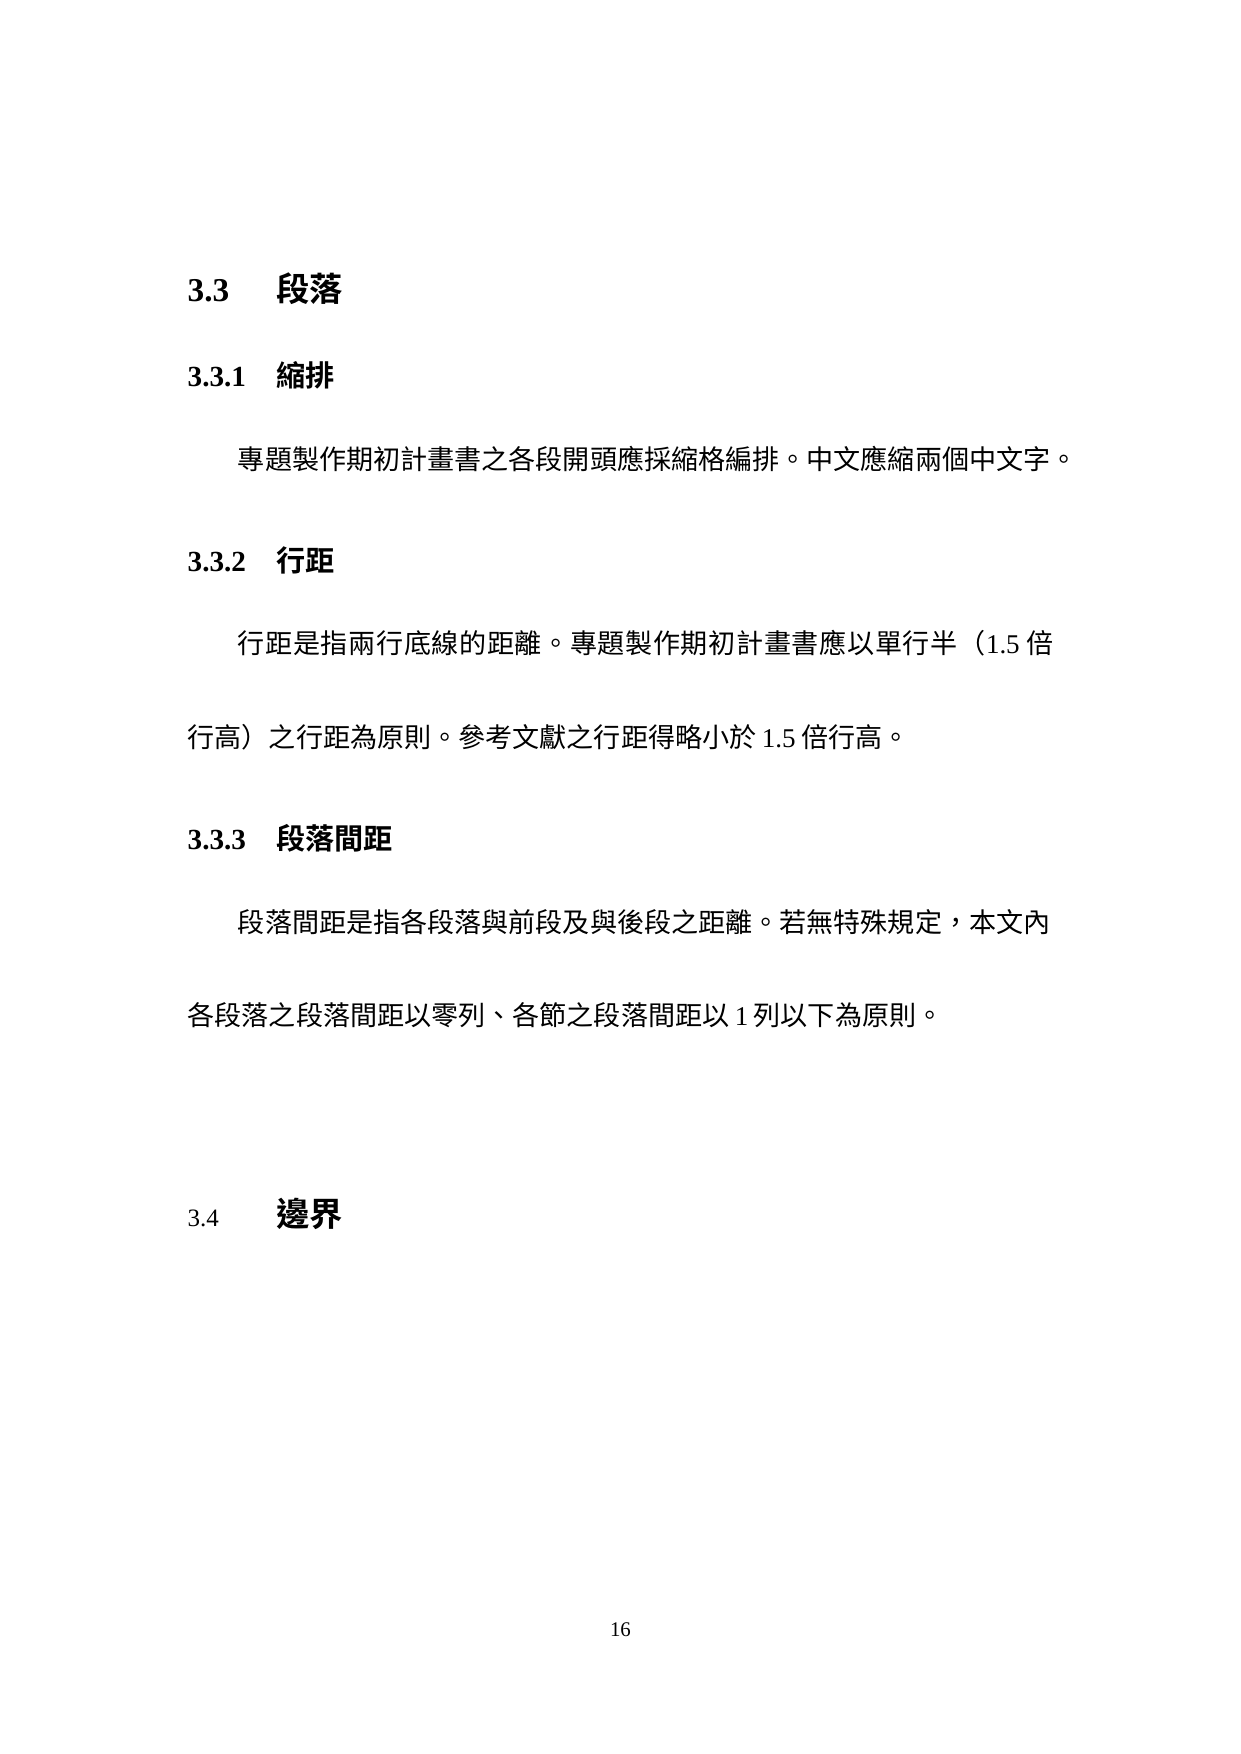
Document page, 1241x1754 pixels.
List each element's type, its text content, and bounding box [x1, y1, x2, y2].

text 行距是指兩行底線的距離。專題製作期初計畫書應以單行半（1.5倍行高）之行距為原則。參考文獻之行距得略小於1.5倍行高。 [187, 600, 1053, 757]
list 邊界 [187, 1170, 1053, 1232]
list 段落 [187, 246, 1053, 308]
list 縮排 [187, 332, 1053, 395]
text 專題製作期初計畫書之各段開頭應採縮格編排。中文應縮兩個中文字。 [187, 416, 1053, 478]
list 行距 [187, 517, 1053, 579]
list 段落間距 [187, 795, 1053, 857]
text 段落間距是指各段落與前段及與後段之距離。若無特殊規定，本文內各段落之段落間距以零列、各節之段落間距以1列以下為原則。 [187, 879, 1053, 1035]
